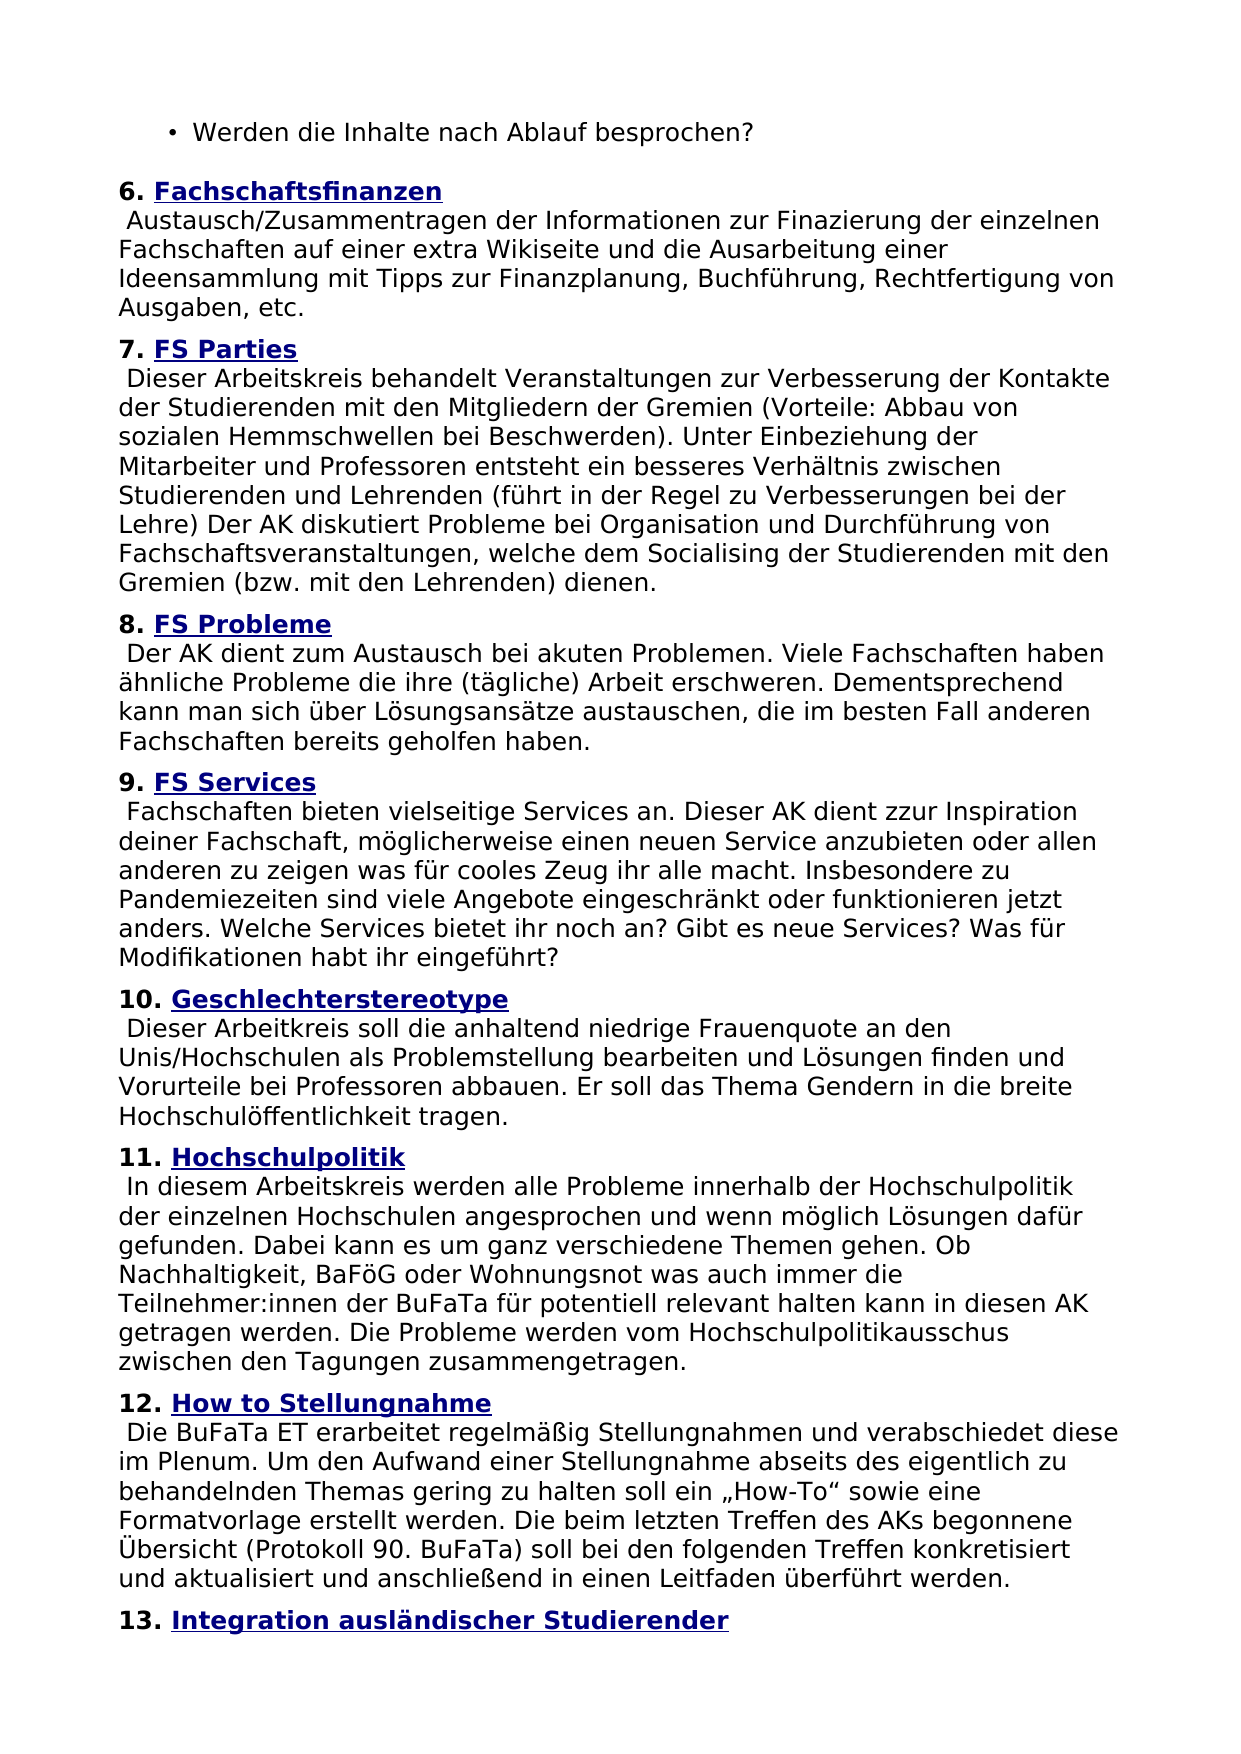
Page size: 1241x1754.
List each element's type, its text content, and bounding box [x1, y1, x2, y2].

text 7. FS Parties Dieser Arbeitskreis behandelt Veranstaltungen zur Verbesserung der Kontakte der Studierenden mit den Mitgliedern der Gremien (Vorteile: Abbau von sozialen Hemmschwellen bei Beschwerden). Unter Einbeziehung der Mitarbeiter und Professoren entsteht ein besseres Verhältnis zwischen Studierenden und Lehrenden (führt in der Regel zu Verbesserungen bei der Lehre) Der AK diskutiert Probleme bei Organisation und Durchführung von Fachschaftsveranstaltungen, welche dem Socialising der Studierenden mit den Gremien (bzw. mit den Lehrenden) dienen. [118, 335, 1122, 598]
list Werden die Inhalte nach Ablauf besprochen? [177, 118, 1122, 147]
text 8. FS Probleme Der AK dient zum Austausch bei akuten Problemen. Viele Fachschaften haben ähnliche Probleme die ihre (tägliche) Arbeit erschweren. Dementsprechend kann man sich über Lösungsansätze austauschen, die im besten Fall anderen Fachschaften bereits geholfen haben. [118, 610, 1122, 756]
text 11. Hochschulpolitik In diesem Arbeitskreis werden alle Probleme innerhalb der Hochschulpolitik der einzelnen Hochschulen angesprochen und wenn möglich Lösungen dafür gefunden. Dabei kann es um ganz verschiedene Themen gehen. Ob Nachhaltigkeit, BaFöG oder Wohnungsnot was auch immer die Teilnehmer:innen der BuFaTa für potentiell relevant halten kann in diesen AK getragen werden. Die Probleme werden vom Hochschulpolitikausschus zwischen den Tagungen zusammengetragen. [118, 1143, 1122, 1377]
text 9. FS Services Fachschaften bieten vielseitige Services an. Dieser AK dient zzur Inspiration deiner Fachschaft, möglicherweise einen neuen Service anzubieten oder allen anderen zu zeigen was für cooles Zeug ihr alle macht. Insbesondere zu Pandemiezeiten sind viele Angebote eingeschränkt oder funktionieren jetzt anders. Welche Services bietet ihr noch an? Gibt es neue Services? Was für Modifikationen habt ihr eingeführt? [118, 768, 1122, 973]
text 10. Geschlechterstereotype Dieser Arbeitkreis soll die anhaltend niedrige Frauenquote an den Unis/Hochschulen als Problemstellung bearbeiten und Lösungen finden und Vorurteile bei Professoren abbauen. Er soll das Thema Gendern in die breite Hochschulöffentlichkeit tragen. [118, 985, 1122, 1131]
text 12. How to Stellungnahme Die BuFaTa ET erarbeitet regelmäßig Stellungnahmen und verabschiedet diese im Plenum. Um den Aufwand einer Stellungnahme abseits des eigentlich zu behandelnden Themas gering zu halten soll ein „How-To“ sowie eine Formatvorlage erstellt werden. Die beim letzten Treffen des AKs begonnene Übersicht (Protokoll 90. BuFaTa) soll bei den folgenden Treffen konkretisiert und aktualisiert und anschließend in einen Leitfaden überführt werden. [118, 1389, 1122, 1593]
text 13. Integration ausländischer Studierender [118, 1606, 1122, 1635]
text 6. Fachschaftsfinanzen Austausch/Zusammentragen der Informationen zur Finazierung der einzelnen Fachschaften auf einer extra Wikiseite und die Ausarbeitung einer Ideensammlung mit Tipps zur Finanzplanung, Buchführung, Rechtfertigung von Ausgaben, etc. [118, 177, 1122, 323]
